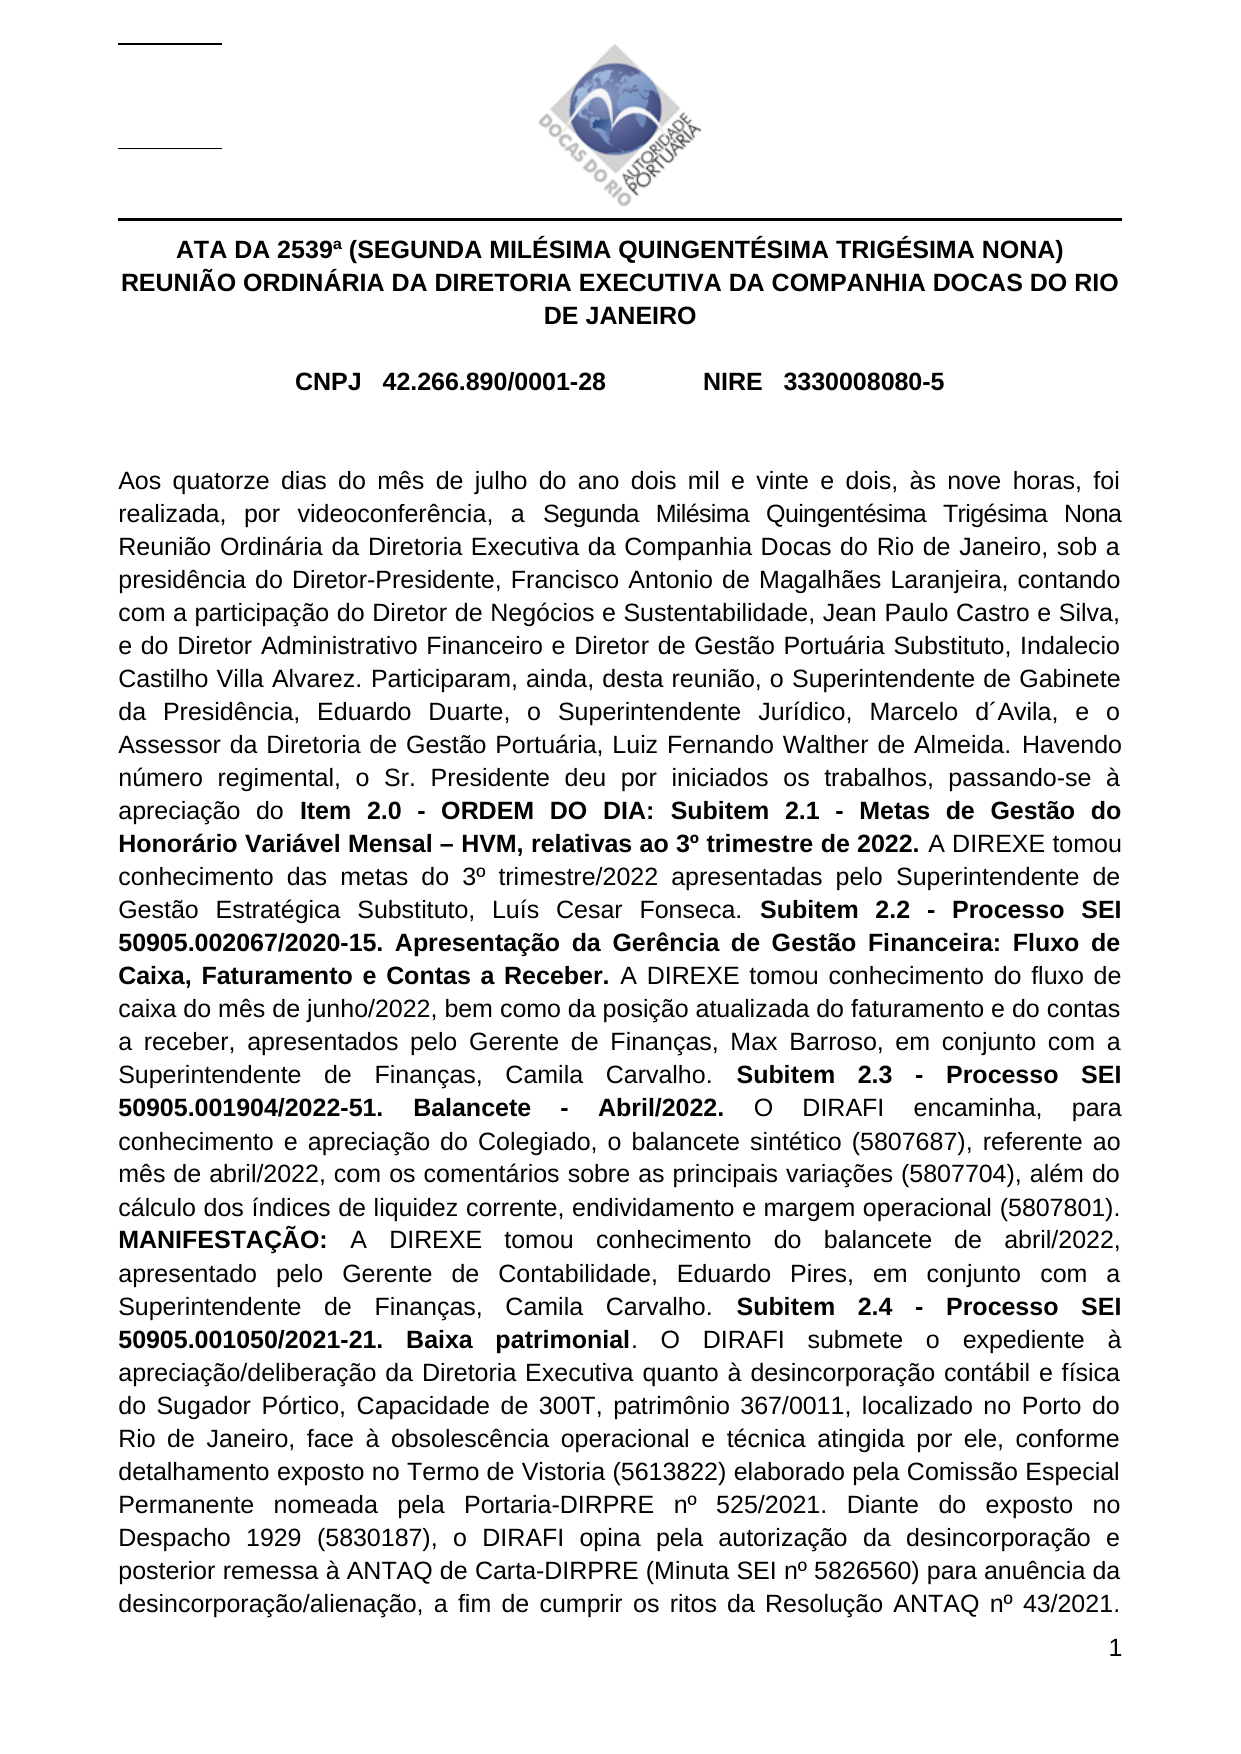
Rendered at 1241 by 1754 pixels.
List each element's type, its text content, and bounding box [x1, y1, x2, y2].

text ATA DA 2539ª (SEGUNDA MILÉSIMA QUINGENTÉSIMA TRIGÉSIMA NONA) REUNIÃO ORDINÁRIA DA DIRETORIA EXECUTIVA DA COMPANHIA DOCAS DO RIO DE JANEIRO [118, 235, 1122, 330]
text Aos quatorze dias do mês de julho do ano dois mil e vinte e dois, às nove horas, foi realizada, por videoconferência, a Segunda Milésima Quingentésima Trigésima Nona Reunião Ordinária da Diretoria Executiva da Companhia Docas do Rio de Janeiro, sob a presidência do Diretor-Presidente, Francisco Antonio de Magalhães Laranjeira, contando com a participação do Diretor de Negócios e Sustentabilidade, Jean Paulo Castro e Silva, e do Diretor Administrativo Financeiro e Diretor de Gestão Portuária Substituto, Indalecio Castilho Villa Alvarez. Participaram, ainda, desta reunião, o Superintendente de Gabinete da Presidência, Eduardo Duarte, o Superintendente Jurídico, Marcelo d´Avila, e o Assessor da Diretoria de Gestão Portuária, Luiz Fernando Walther de Almeida. Havendo número regimental, o Sr. Presidente deu por iniciados os trabalhos, passando-se à apreciação do Item 2.0 - ORDEM DO DIA: Subitem 2.1 - Metas de Gestão do Honorário Variável Mensal – HVM, relativas ao 3º trimestre de 2022. A DIREXE tomou conhecimento das metas do 3º trimestre/2022 apresentadas pelo Superintendente de Gestão Estratégica Substituto, Luís Cesar Fonseca. Subitem 2.2 - Processo SEI 50905.002067/2020-15. Apresentação da Gerência de Gestão Financeira: Fluxo de Caixa, Faturamento e Contas a Receber. A DIREXE tomou conhecimento do fluxo de caixa do mês de junho/2022, bem como da posição atualizada do faturamento e do contas a receber, apresentados pelo Gerente de Finanças, Max Barroso, em conjunto com a Superintendente de Finanças, Camila Carvalho. Subitem 2.3 - Processo SEI 50905.001904/2022-51. Balancete - Abril/2022. O DIRAFI encaminha, para conhecimento e apreciação do Colegiado, o balancete sintético (5807687), referente ao mês de abril/2022, com os comentários sobre as principais variações (5807704), além do cálculo dos índices de liquidez corrente, endividamento e margem operacional (5807801). MANIFESTAÇÃO: A DIREXE tomou conhecimento do balancete de abril/2022, apresentado pelo Gerente de Contabilidade, Eduardo Pires, em conjunto com a Superintendente de Finanças, Camila Carvalho. Subitem 2.4 - Processo SEI 50905.001050/2021-21. Baixa patrimonial. O DIRAFI submete o expediente à apreciação/deliberação da Diretoria Executiva quanto à desincorporação contábil e física do Sugador Pórtico, Capacidade de 300T, patrimônio 367/0011, localizado no Porto do Rio de Janeiro, face à obsolescência operacional e técnica atingida por ele, conforme detalhamento exposto no Termo de Vistoria (5613822) elaborado pela Comissão Especial Permanente nomeada pela Portaria-DIRPRE nº 525/2021. Diante do exposto no Despacho 1929 (5830187), o DIRAFI opina pela autorização da desincorporação e posterior remessa à ANTAQ de Carta-DIRPRE (Minuta SEI nº 5826560) para anuência da desincorporação/alienação, a fim de cumprir os ritos da Resolução ANTAQ nº 43/2021. [118, 466, 1122, 1617]
text CNPJ 42.266.890/0001-28 NIRE 3330008080-5 [118, 367, 1122, 396]
